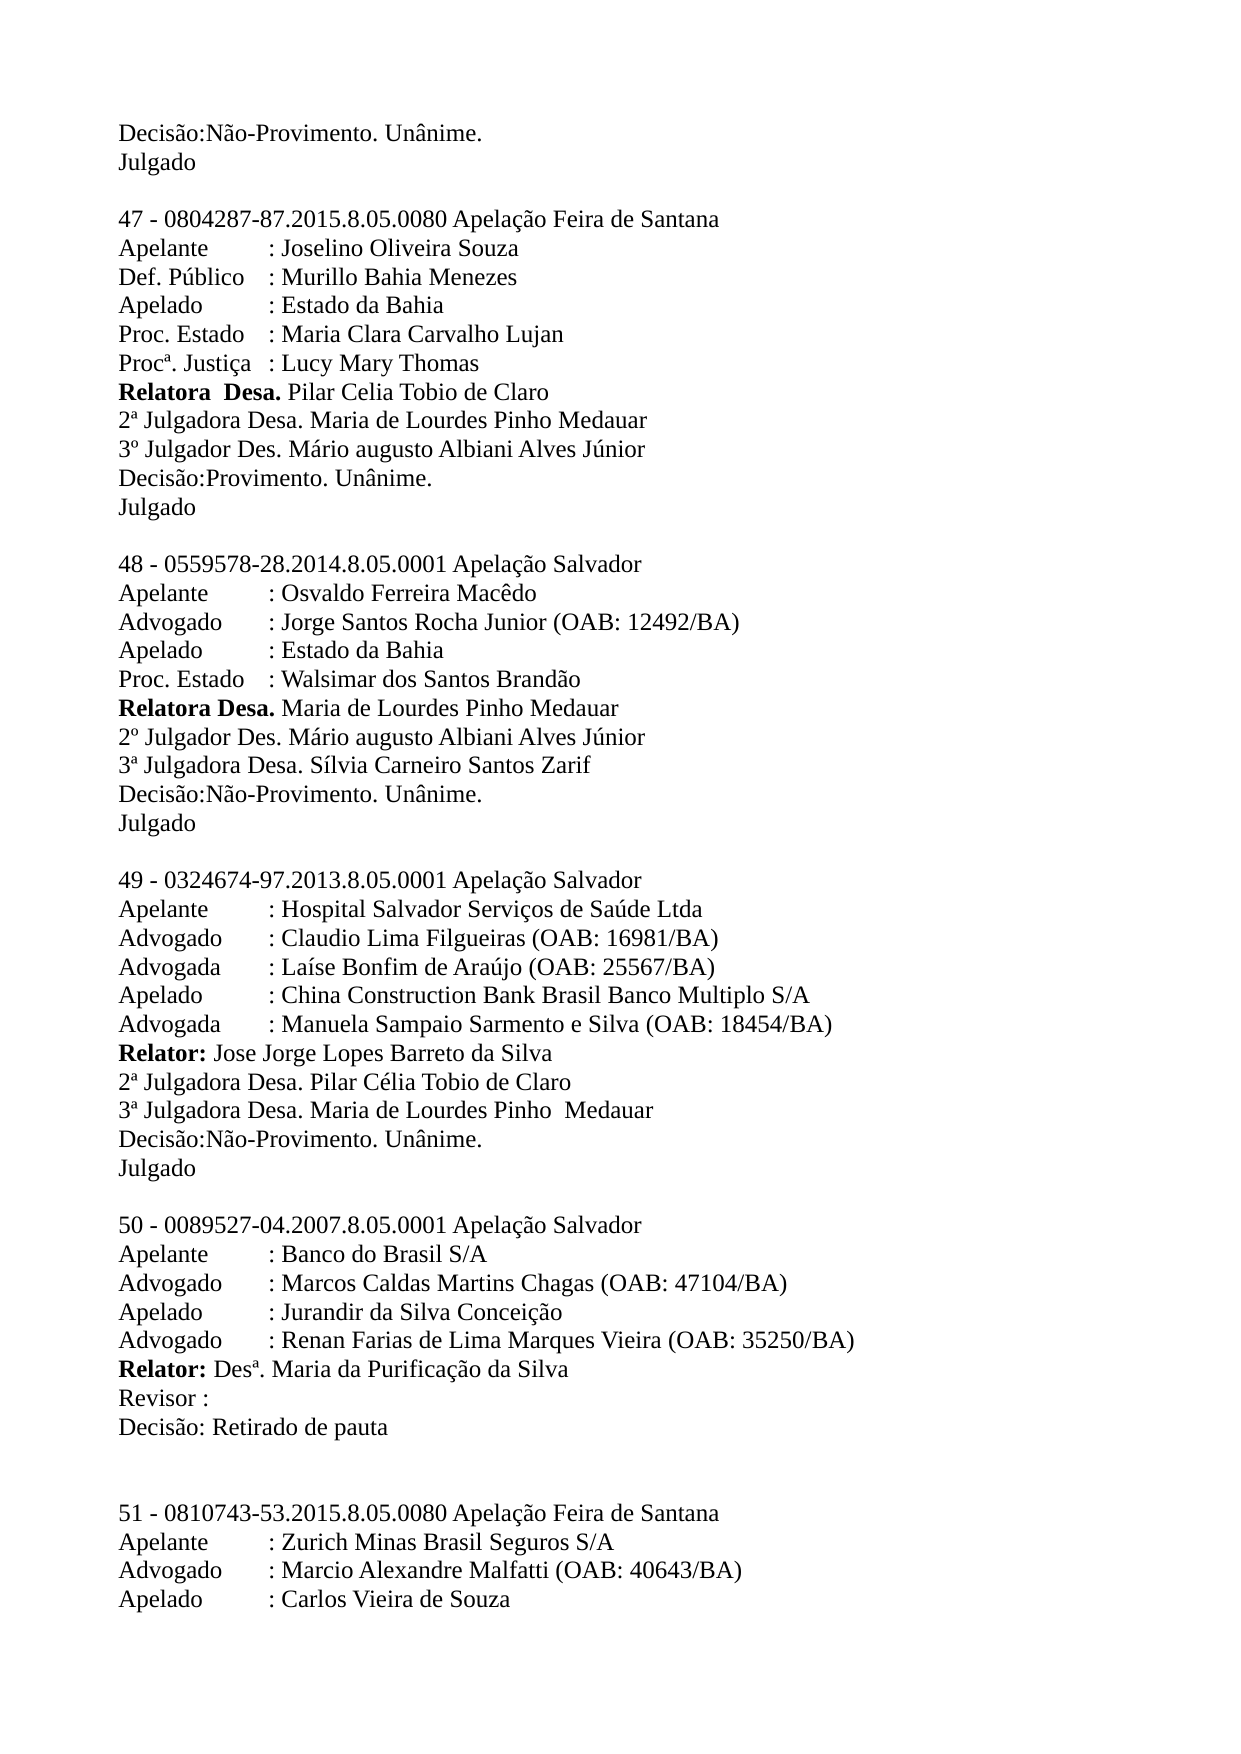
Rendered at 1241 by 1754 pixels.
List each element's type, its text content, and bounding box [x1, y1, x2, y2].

text 3ª Julgadora Desa. Maria de Lourdes Pinho Medauar [118, 1096, 1122, 1124]
text Decisão:Não-Provimento. Unânime. [118, 779, 1122, 808]
text 48 - 0559578-28.2014.8.05.0001 Apelação Salvador [118, 549, 1122, 578]
text Julgado [118, 1153, 1122, 1182]
text 3º Julgador Des. Mário augusto Albiani Alves Júnior [118, 434, 1122, 463]
text Apelante : Osvaldo Ferreira Macêdo Advogado : Jorge Santos Rocha Junior (OAB: 12492/BA) Apelado : Estado da Bahia Proc. Estado : Walsimar dos Santos Brandão Relatora Desa. Maria de Lourdes Pinho Medauar [118, 578, 1122, 722]
text Decisão: Retirado de pauta [118, 1412, 1122, 1441]
text Julgado [118, 147, 1122, 176]
text 2º Julgador Des. Mário augusto Albiani Alves Júnior [118, 722, 1122, 751]
text 51 - 0810743-53.2015.8.05.0080 Apelação Feira de Santana [118, 1498, 1122, 1527]
text Apelante : Joselino Oliveira Souza Def. Público : Murillo Bahia Menezes Apelado : Estado da Bahia Proc. Estado : Maria Clara Carvalho Lujan Procª. Justiça : Lucy Mary Thomas Relatora Desa. Pilar Celia Tobio de Claro [118, 233, 1122, 406]
text 49 - 0324674-97.2013.8.05.0001 Apelação Salvador [118, 866, 1122, 894]
text Revisor : [118, 1383, 1122, 1412]
text Apelante : Zurich Minas Brasil Seguros S/A Advogado : Marcio Alexandre Malfatti (OAB: 40643/BA) Apelado : Carlos Vieira de Souza [118, 1527, 1122, 1613]
text Apelante : Banco do Brasil S/A Advogado : Marcos Caldas Martins Chagas (OAB: 47104/BA) Apelado : Jurandir da Silva Conceição Advogado : Renan Farias de Lima Marques Vieira (OAB: 35250/BA) Relator: Desª. Maria da Purificação da Silva [118, 1239, 1122, 1383]
text Decisão:Provimento. Unânime. [118, 463, 1122, 492]
text Decisão:Não-Provimento. Unânime. [118, 1124, 1122, 1153]
text 2ª Julgadora Desa. Pilar Célia Tobio de Claro [118, 1067, 1122, 1096]
text Decisão:Não-Provimento. Unânime. [118, 118, 1122, 147]
text Julgado [118, 492, 1122, 521]
text Julgado [118, 808, 1122, 837]
text 3ª Julgadora Desa. Sílvia Carneiro Santos Zarif [118, 751, 1122, 779]
text 50 - 0089527-04.2007.8.05.0001 Apelação Salvador [118, 1211, 1122, 1239]
text Apelante : Hospital Salvador Serviços de Saúde Ltda Advogado : Claudio Lima Filgueiras (OAB: 16981/BA) Advogada : Laíse Bonfim de Araújo (OAB: 25567/BA) Apelado : China Construction Bank Brasil Banco Multiplo S/A Advogada : Manuela Sampaio Sarmento e Silva (OAB: 18454/BA) Relator: Jose Jorge Lopes Barreto da Silva [118, 894, 1122, 1067]
text 47 - 0804287-87.2015.8.05.0080 Apelação Feira de Santana [118, 204, 1122, 233]
text 2ª Julgadora Desa. Maria de Lourdes Pinho Medauar [118, 406, 1122, 434]
